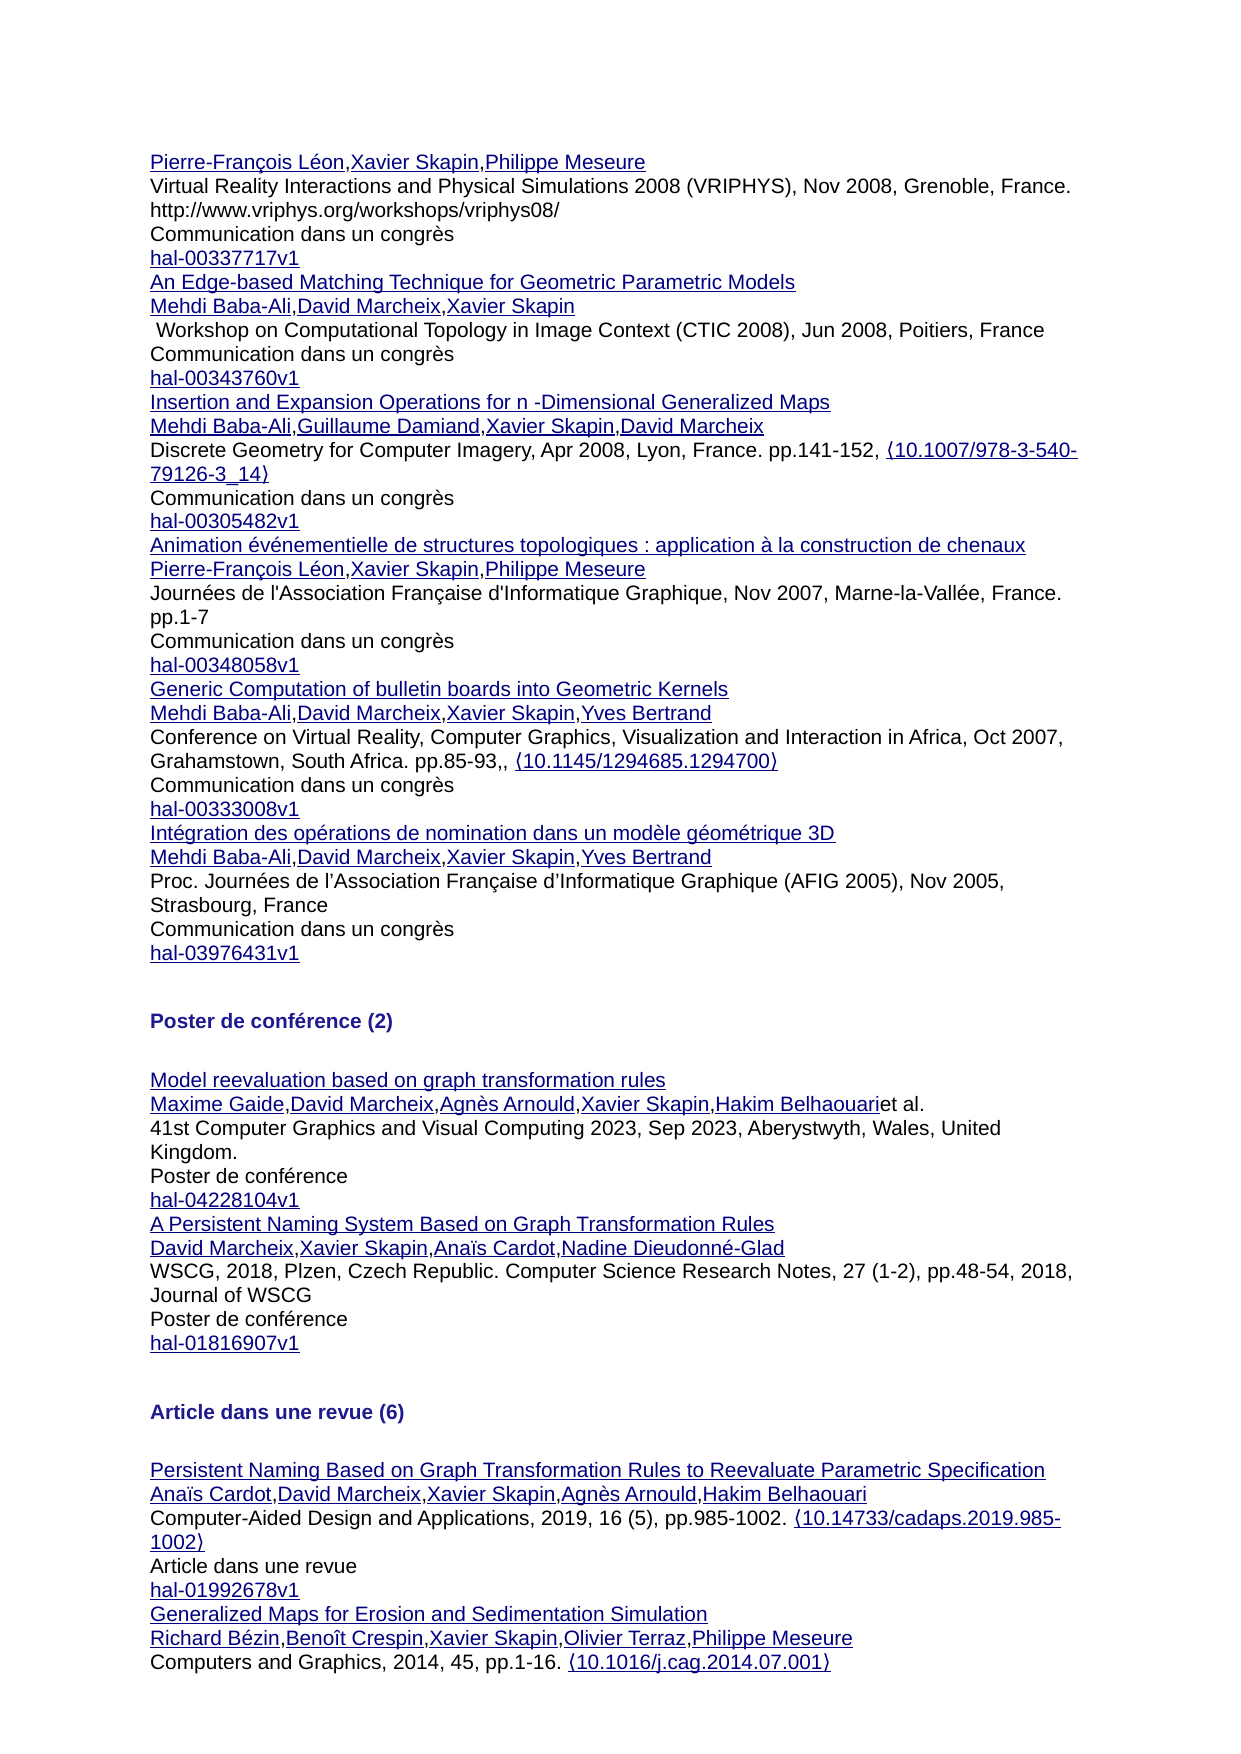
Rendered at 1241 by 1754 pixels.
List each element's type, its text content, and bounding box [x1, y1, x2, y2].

table_cell Insertion and Expansion Operations for n -Dimensional Generalized Maps Mehdi Baba-Ali,Guillaume Damiand,Xavier Skapin,David Marcheix Discrete Geometry for Computer Imagery, Apr 2008, Lyon, France. pp.141-152, ⟨10.1007/978-3-540-79126-3_14⟩ Communication dans un congrès hal-00305482v1 [150, 390, 1090, 533]
subtitle Poster de conférence (2) [150, 1009, 1090, 1033]
table_header Persistent Naming Based on Graph Transformation Rules to Reevaluate Parametric Specification Anaïs Cardot,David Marcheix,Xavier Skapin,Agnès Arnould,Hakim Belhaouari Computer-Aided Design and Applications, 2019, 16 (5), pp.985-1002. ⟨10.14733/cadaps.2019.985-1002⟩ Article dans une revue hal-01992678v1 [150, 1458, 1090, 1602]
subtitle Article dans une revue (6) [150, 1400, 1090, 1424]
table_cell Animation événementielle de structures topologiques : application à la construction de chenaux Pierre-François Léon,Xavier Skapin,Philippe Meseure Journées de l'Association Française d'Informatique Graphique, Nov 2007, Marne-la-Vallée, France. pp.1-7 Communication dans un congrès hal-00348058v1 [150, 533, 1090, 677]
table_cell Intégration des opérations de nomination dans un modèle géométrique 3D Mehdi Baba-Ali,David Marcheix,Xavier Skapin,Yves Bertrand Proc. Journées de l’Association Française d’Informatique Graphique (AFIG 2005), Nov 2005, Strasbourg, France Communication dans un congrès hal-03976431v1 [150, 821, 1090, 964]
table_cell An Edge-based Matching Technique for Geometric Parametric Models Mehdi Baba-Ali,David Marcheix,Xavier Skapin Workshop on Computational Topology in Image Context (CTIC 2008), Jun 2008, Poitiers, France Communication dans un congrès hal-00343760v1 [150, 270, 1090, 389]
table_cell Generic Computation of bulletin boards into Geometric Kernels Mehdi Baba-Ali,David Marcheix,Xavier Skapin,Yves Bertrand Conference on Virtual Reality, Computer Graphics, Visualization and Interaction in Africa, Oct 2007, Grahamstown, South Africa. pp.85-93,, ⟨10.1145/1294685.1294700⟩ Communication dans un congrès hal-00333008v1 [150, 677, 1090, 821]
table_header Model reevaluation based on graph transformation rules Maxime Gaide,David Marcheix,Agnès Arnould,Xavier Skapin,Hakim Belhaouariet al. 41st Computer Graphics and Visual Computing 2023, Sep 2023, Aberystwyth, Wales, United Kingdom. Poster de conférence hal-04228104v1 [150, 1068, 1090, 1211]
table_cell A Persistent Naming System Based on Graph Transformation Rules David Marcheix,Xavier Skapin,Anaïs Cardot,Nadine Dieudonné-Glad WSCG, 2018, Plzen, Czech Republic. Computer Science Research Notes, 27 (1-2), pp.48-54, 2018, Journal of WSCG Poster de conférence hal-01816907v1 [150, 1211, 1090, 1355]
table_cell Generalized Maps for Erosion and Sedimentation Simulation Richard Bézin,Benoît Crespin,Xavier Skapin,Olivier Terraz,Philippe Meseure Computers and Graphics, 2014, 45, pp.1-16. ⟨10.1016/j.cag.2014.07.001⟩ [150, 1602, 1090, 1674]
table_cell Pierre-François Léon,Xavier Skapin,Philippe Meseure Virtual Reality Interactions and Physical Simulations 2008 (VRIPHYS), Nov 2008, Grenoble, France. http://www.vriphys.org/workshops/vriphys08/ Communication dans un congrès hal-00337717v1 [150, 150, 1090, 270]
